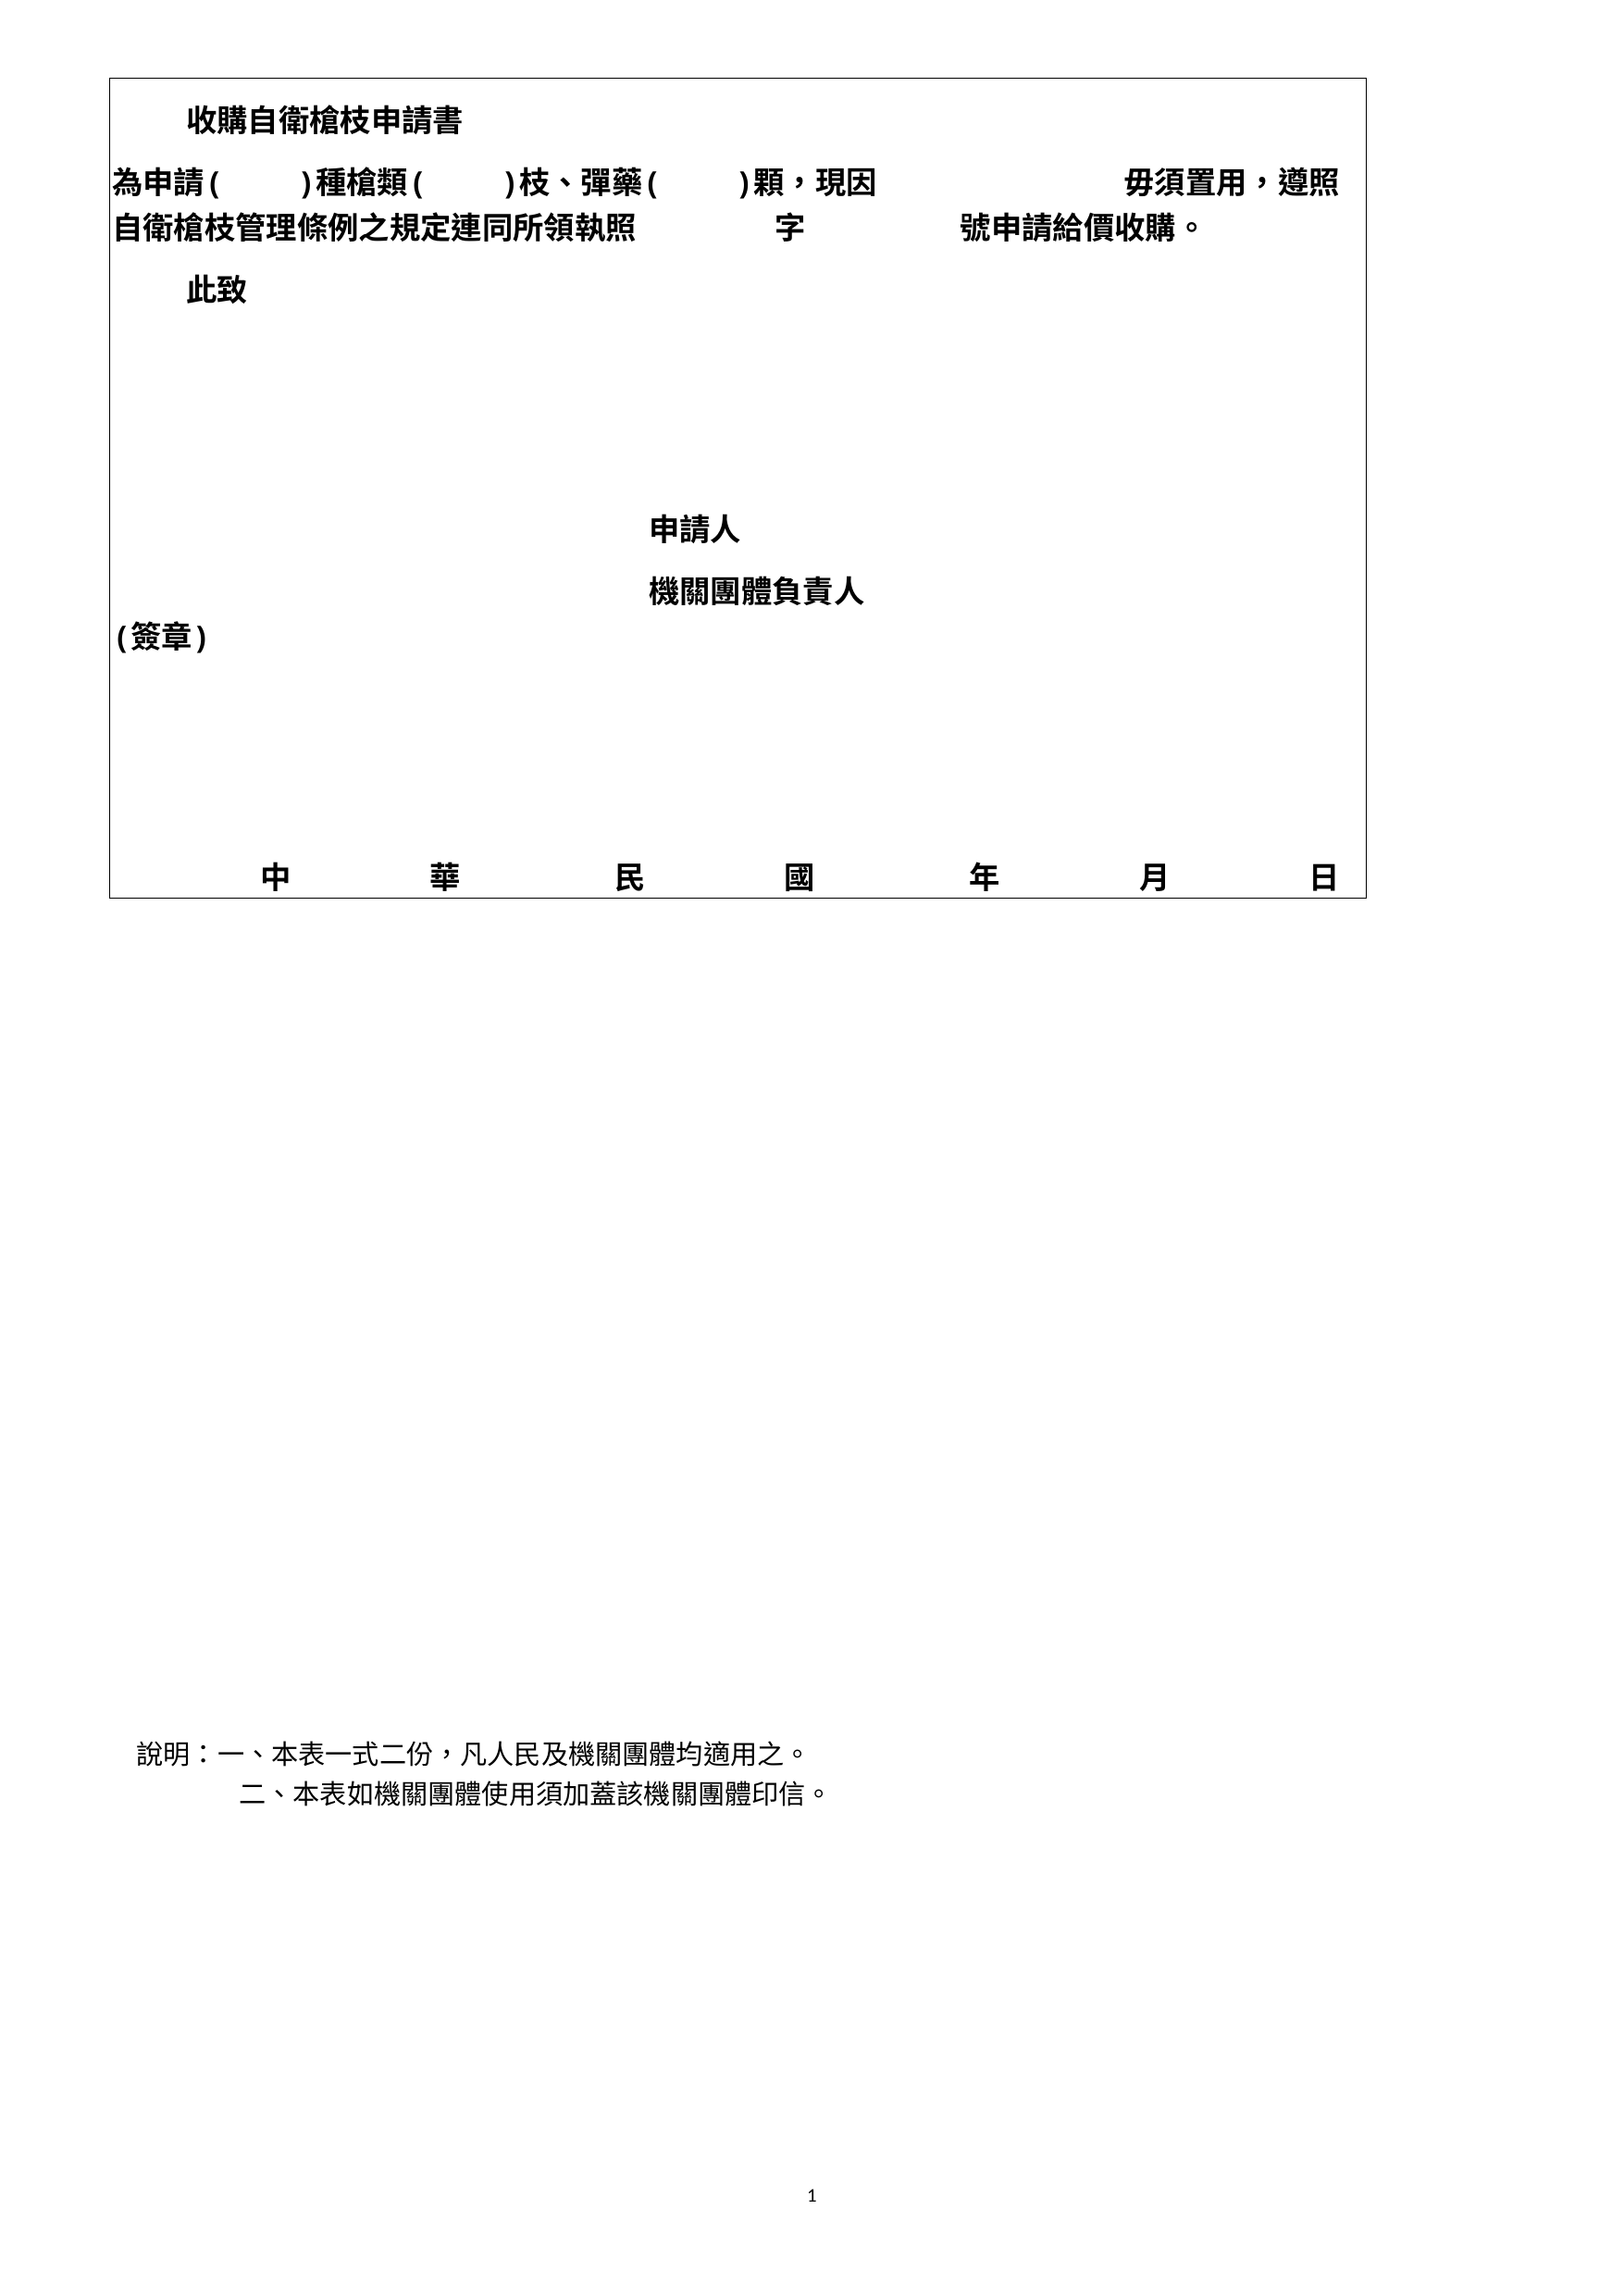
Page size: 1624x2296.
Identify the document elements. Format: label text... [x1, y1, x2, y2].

text 說明：一、本表一式二份，凡人民及機關團體均適用之。 [109, 1733, 1514, 1772]
table_header 收購自衛槍枝申請書 為申請( )種槍類( )枝、彈藥( )顆，現因 毋須置用，遵照自衛槍枝管理條例之規定連同所領執照 字 號申請給價收購。 此致 申請人 機關團體負責人 (簽章) 中 華 民 國 年 月 日 [110, 79, 1366, 898]
text 二、本表如機關團體使用須加蓋該機關團體印信。 [109, 1772, 1514, 1812]
